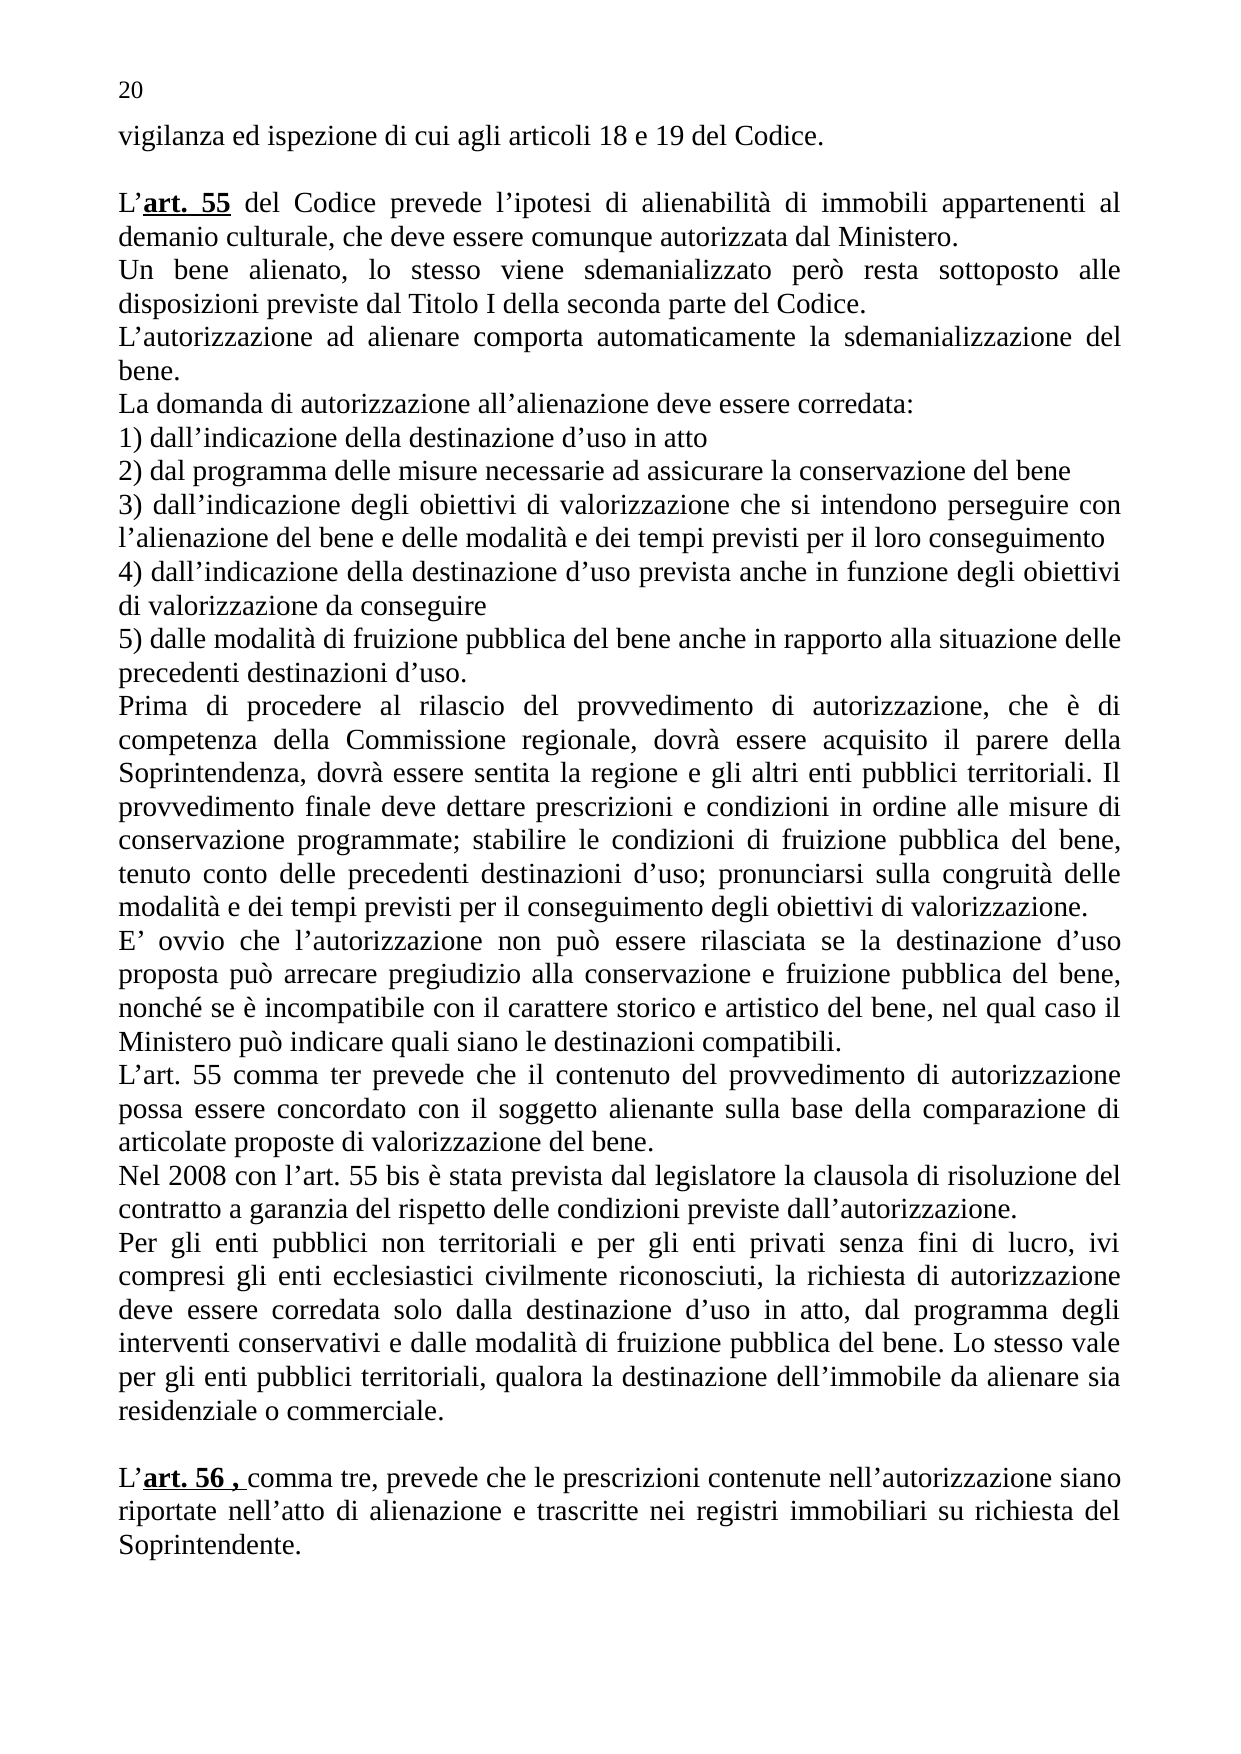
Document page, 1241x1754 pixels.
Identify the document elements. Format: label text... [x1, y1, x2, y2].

subtitle 5) dalle modalità di fruizione pubblica del bene anche in rapporto alla situazione delle precedenti destinazioni d’uso. [118, 621, 1122, 688]
subtitle E’ ovvio che l’autorizzazione non può essere rilasciata se la destinazione d’uso proposta può arrecare pregiudizio alla conservazione e fruizione pubblica del bene, nonché se è incompatibile con il carattere storico e artistico del bene, nel qual caso il Ministero può indicare quali siano le destinazioni compatibili. [118, 923, 1122, 1057]
subtitle vigilanza ed ispezione di cui agli articoli 18 e 19 del Codice. [118, 118, 1122, 152]
subtitle 3) dall’indicazione degli obiettivi di valorizzazione che si intendono perseguire con l’alienazione del bene e delle modalità e dei tempi previsti per il loro conseguimento [118, 487, 1122, 554]
subtitle L’autorizzazione ad alienare comporta automaticamente la sdemanializzazione del bene. [118, 319, 1122, 386]
subtitle L’art. 55 comma ter prevede che il contenuto del provvedimento di autorizzazione possa essere concordato con il soggetto alienante sulla base della comparazione di articolate proposte di valorizzazione del bene. [118, 1057, 1122, 1158]
subtitle 1) dall’indicazione della destinazione d’uso in atto [118, 420, 1122, 453]
subtitle Prima di procedere al rilascio del provvedimento di autorizzazione, che è di competenza della Commissione regionale, dovrà essere acquisito il parere della Soprintendenza, dovrà essere sentita la regione e gli altri enti pubblici territoriali. Il provvedimento finale deve dettare prescrizioni e condizioni in ordine alle misure di conservazione programmate; stabilire le condizioni di fruizione pubblica del bene, tenuto conto delle precedenti destinazioni d’uso; pronunciarsi sulla congruità delle modalità e dei tempi previsti per il conseguimento degli obiettivi di valorizzazione. [118, 688, 1122, 923]
subtitle Per gli enti pubblici non territoriali e per gli enti privati senza fini di lucro, ivi compresi gli enti ecclesiastici civilmente riconosciuti, la richiesta di autorizzazione deve essere corredata solo dalla destinazione d’uso in atto, dal programma degli interventi conservativi e dalle modalità di fruizione pubblica del bene. Lo stesso vale per gli enti pubblici territoriali, qualora la destinazione dell’immobile da alienare sia residenziale o commerciale. [118, 1225, 1122, 1426]
subtitle Nel 2008 con l’art. 55 bis è stata prevista dal legislatore la clausola di risoluzione del contratto a garanzia del rispetto delle condizioni previste dall’autorizzazione. [118, 1158, 1122, 1225]
subtitle Un bene alienato, lo stesso viene sdemanializzato però resta sottoposto alle disposizioni previste dal Titolo I della seconda parte del Codice. [118, 252, 1122, 319]
subtitle L’art. 55 del Codice prevede l’ipotesi di alienabilità di immobili appartenenti al demanio culturale, che deve essere comunque autorizzata dal Ministero. [118, 185, 1122, 252]
subtitle 2) dal programma delle misure necessarie ad assicurare la conservazione del bene [118, 453, 1122, 487]
subtitle 4) dall’indicazione della destinazione d’uso prevista anche in funzione degli obiettivi di valorizzazione da conseguire [118, 554, 1122, 621]
subtitle La domanda di autorizzazione all’alienazione deve essere corredata: [118, 386, 1122, 420]
subtitle L’art. 56 , comma tre, prevede che le prescrizioni contenute nell’autorizzazione siano riportate nell’atto di alienazione e trascritte nei registri immobiliari su richiesta del Soprintendente. [118, 1460, 1122, 1560]
